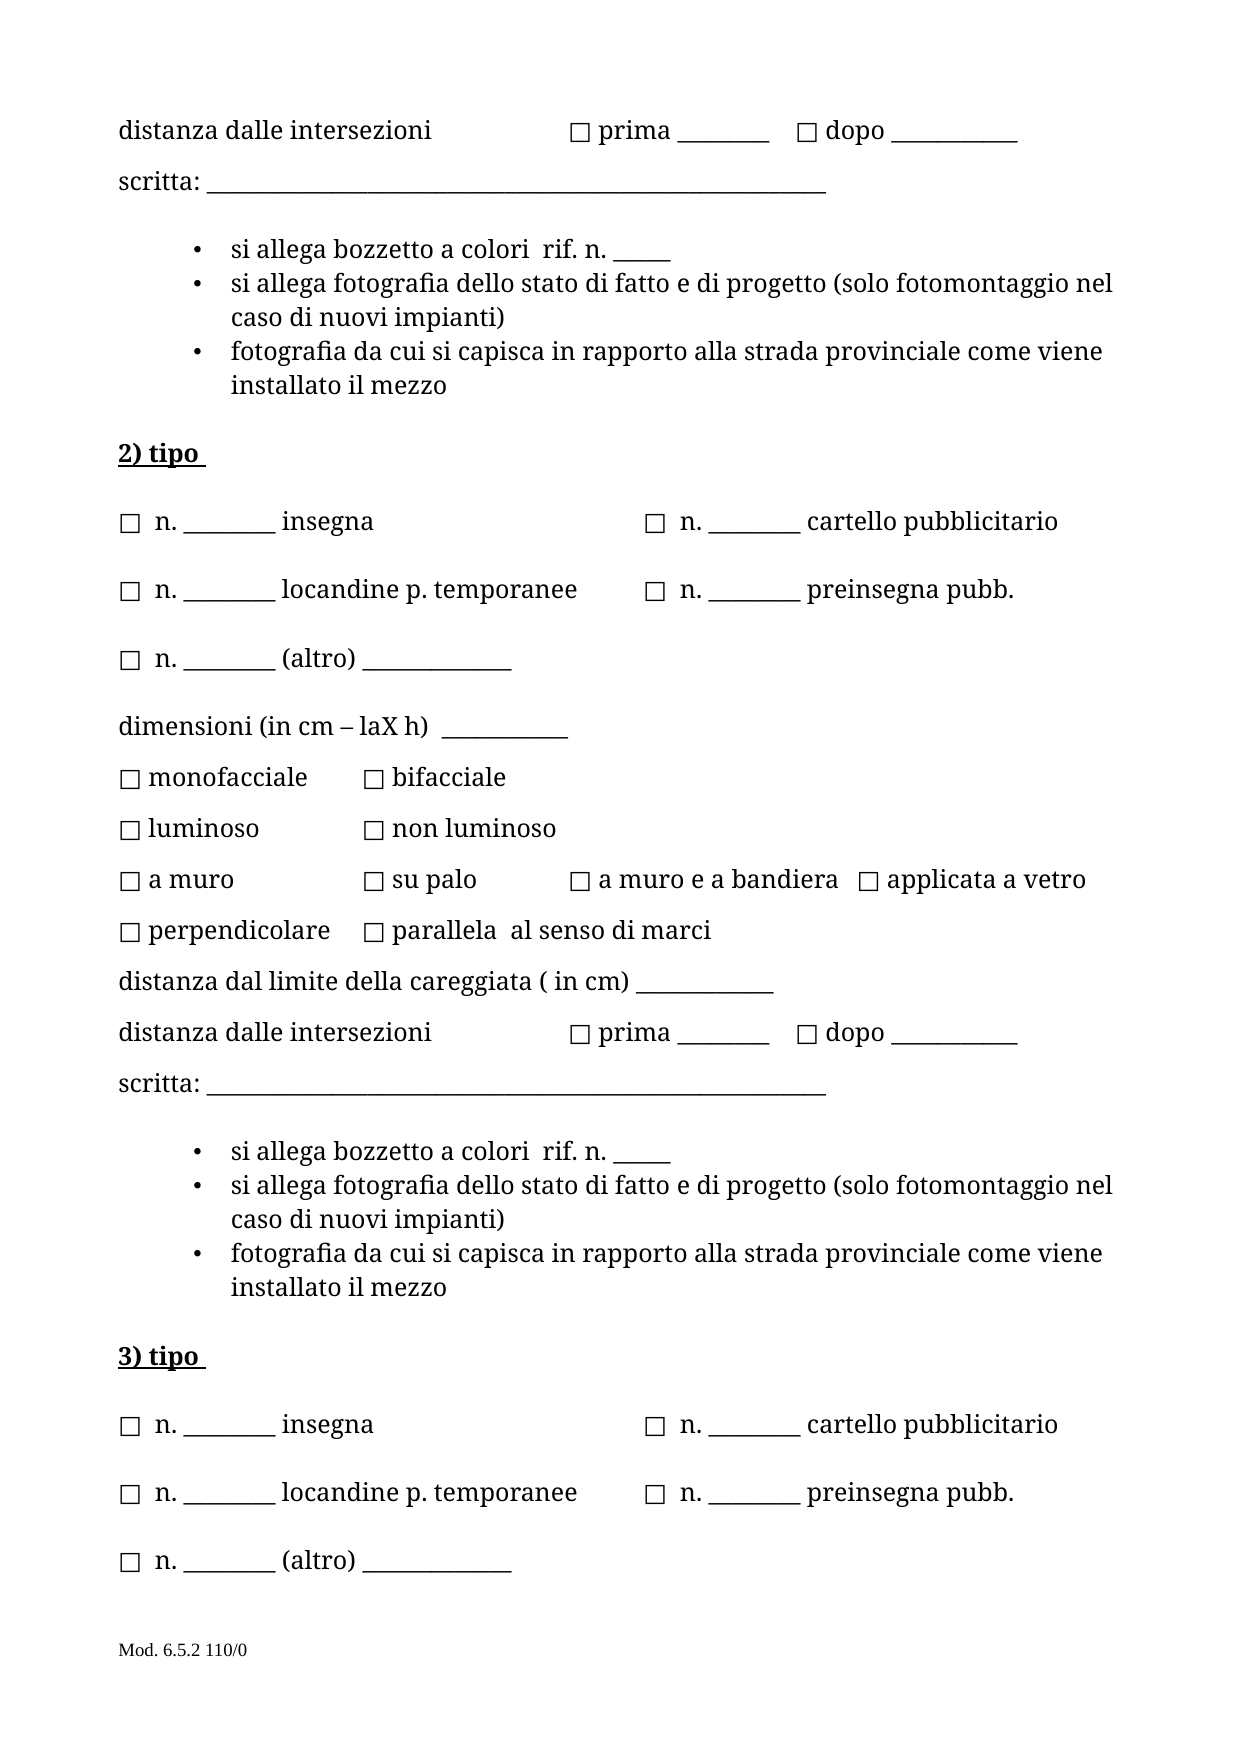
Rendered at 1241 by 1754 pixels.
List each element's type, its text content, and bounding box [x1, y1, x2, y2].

text □ n. ________ (altro) _____________ [118, 640, 1122, 674]
list si allega bozzetto a colori rif. n. _____ [193, 1134, 1122, 1168]
text distanza dalle intersezioni □ prima ________ □ dopo ___________ [118, 112, 1122, 146]
text □ n. ________ insegna □ n. ________ cartello pubblicitario [118, 1406, 1122, 1440]
text □ n. ________ locandine p. temporanee □ n. ________ preinsegna pubb. [118, 572, 1122, 606]
text □ monofacciale □ bifacciale [118, 759, 1122, 793]
text distanza dal limite della careggiata ( in cm) ____________ [118, 964, 1122, 998]
list si allega fotografia dello stato di fatto e di progetto (solo fotomontaggio nel caso di nuovi impianti) [193, 1168, 1122, 1236]
list si allega fotografia dello stato di fatto e di progetto (solo fotomontaggio nel caso di nuovi impianti) [193, 266, 1122, 334]
text scritta: ______________________________________________________ [118, 1066, 1122, 1100]
text 2) tipo [118, 436, 1122, 470]
text □ n. ________ (altro) _____________ [118, 1543, 1122, 1577]
text □ perpendicolare □ parallela al senso di marci [118, 913, 1122, 947]
text dimensioni (in cm – laX h) ___________ [118, 708, 1122, 742]
list si allega bozzetto a colori rif. n. _____ [193, 232, 1122, 266]
text distanza dalle intersezioni □ prima ________ □ dopo ___________ [118, 1015, 1122, 1049]
text □ luminoso □ non luminoso [118, 811, 1122, 844]
text □ a muro □ su palo □ a muro e a bandiera □ applicata a vetro [118, 862, 1122, 896]
text □ n. ________ locandine p. temporanee □ n. ________ preinsegna pubb. [118, 1474, 1122, 1508]
list fotografia da cui si capisca in rapporto alla strada provinciale come viene installato il mezzo [193, 1236, 1122, 1304]
list fotografia da cui si capisca in rapporto alla strada provinciale come viene installato il mezzo [193, 334, 1122, 402]
text scritta: ______________________________________________________ [118, 163, 1122, 197]
text □ n. ________ insegna □ n. ________ cartello pubblicitario [118, 504, 1122, 538]
text 3) tipo [118, 1338, 1122, 1372]
